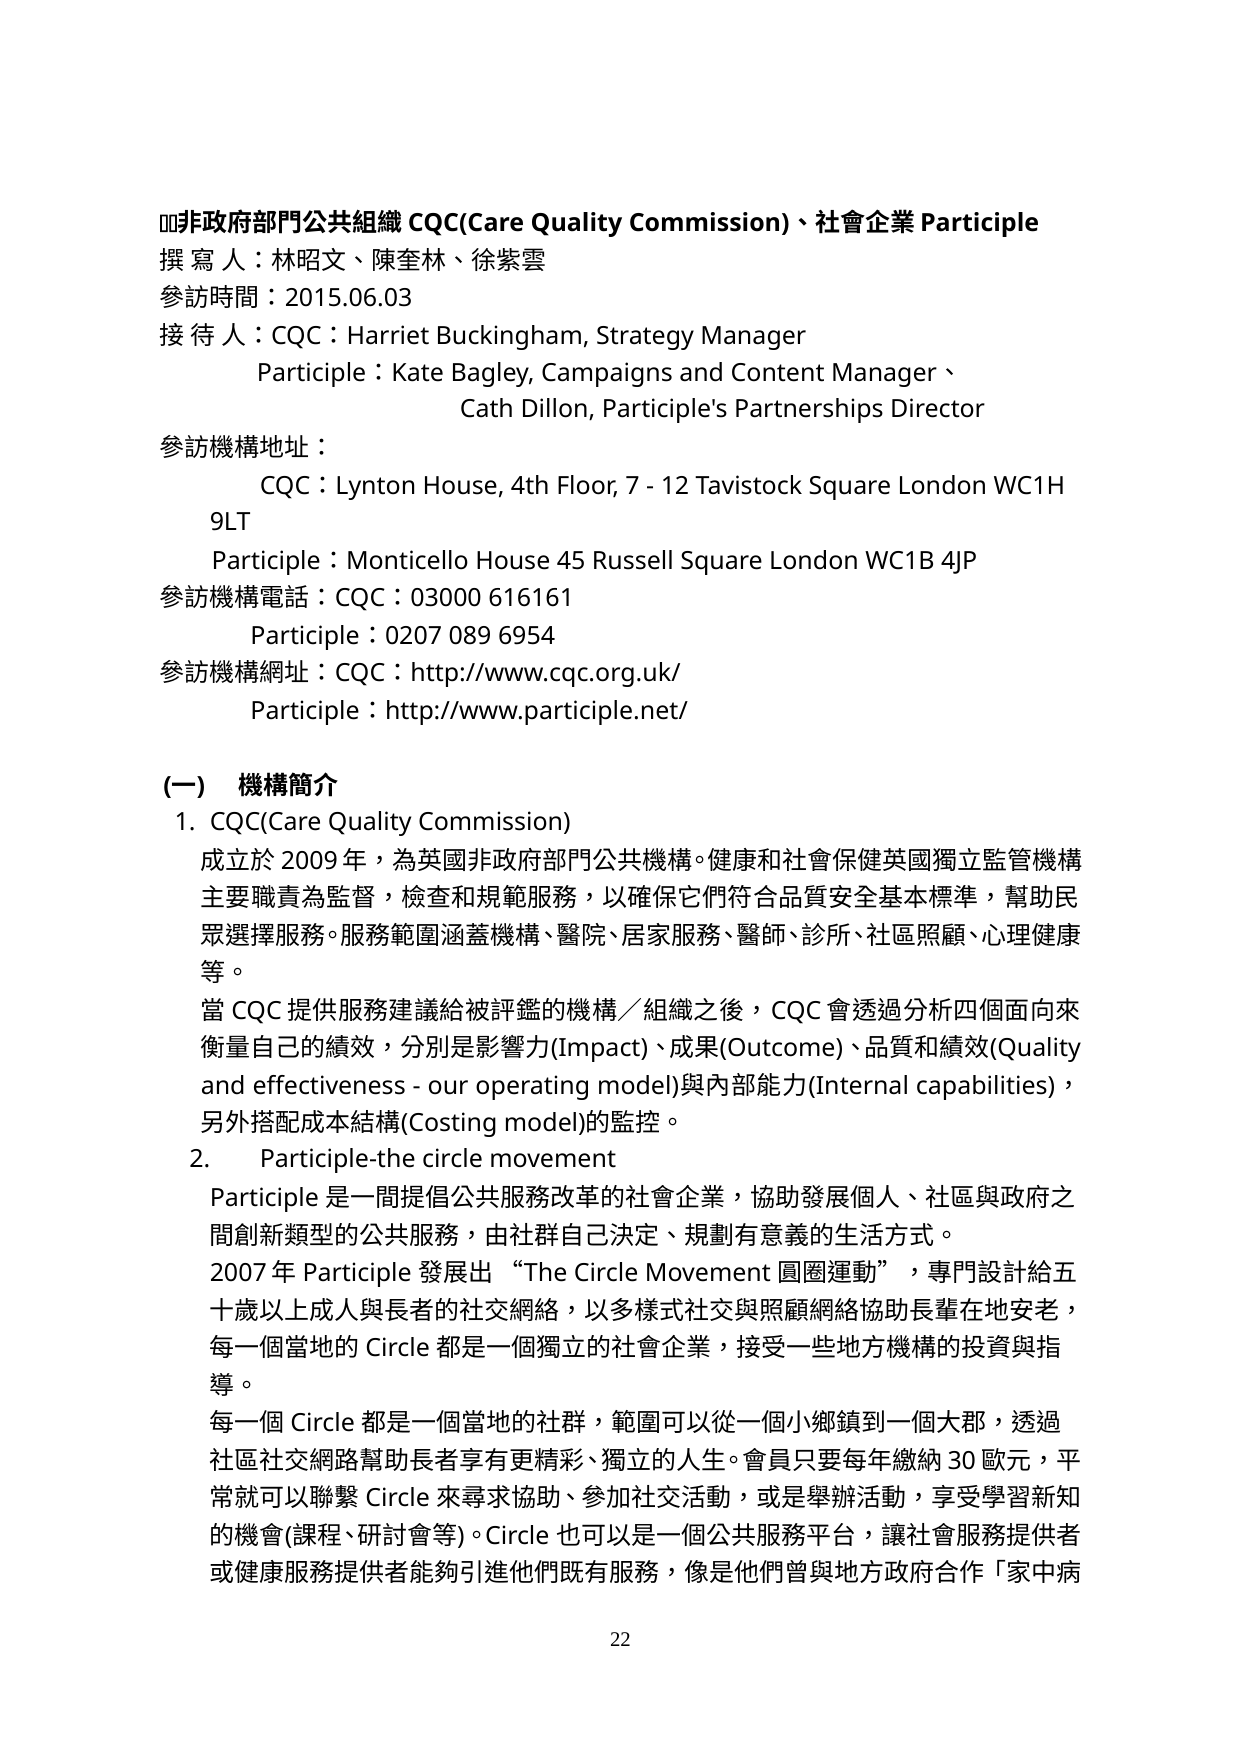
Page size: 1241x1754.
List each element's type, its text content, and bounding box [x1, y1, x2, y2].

text 當CQC提供服務建議給被評鑑的機構／組織之後，CQC會透過分析四個面向來衡量自己的績效，分別是影響力(Impact)、成果(Outcome)、品質和績效(Quality and effectiveness - our operating model)與內部能力(Internal capabilities)，另外搭配成本結構(Costing model)的監控。 [201, 989, 1081, 1139]
text 參訪機構地址： [159, 427, 1081, 464]
text 2007年 Participle 發展出 “The Circle Movement 圓圈運動”，專門設計給五十歲以上成人與長者的社交網絡，以多樣式社交與照顧網絡協助長輩在地安老，每一個當地的 Circle 都是一個獨立的社會企業，接受一些地方機構的投資與指導。 [209, 1252, 1081, 1402]
text 參訪機構電話：CQC：03000 616161 [159, 577, 1081, 614]
text 接 待 人：CQC：Harriet Buckingham, Strategy Manager [159, 314, 1081, 352]
text 撰 寫 人：林昭文、陳奎林、徐紫雲 [159, 239, 1081, 277]
text Participle：0207 089 6954 [159, 614, 1081, 652]
text Cath Dillon, Participle's Partnerships Director [459, 389, 1081, 427]
text Participle：Kate Bagley, Campaigns and Content Manager、 [159, 352, 1081, 389]
text Participle：Monticello House 45 Russell Square London WC1B 4JP [159, 539, 1081, 577]
text 三、非政府部門公共組織CQC(Care Quality Commission)、社會企業Participle [159, 202, 1081, 239]
list Participle-the circle movement [189, 1139, 1081, 1177]
text 參訪時間：2015.06.03 [159, 277, 1081, 314]
text Participle：http://www.participle.net/ [159, 689, 1081, 727]
list CQC(Care Quality Commission) [174, 802, 1081, 839]
text 每一個 Circle 都是一個當地的社群，範圍可以從一個小鄉鎮到一個大郡，透過社區社交網路幫助長者享有更精彩、獨立的人生。會員只要每年繳納30歐元，平常就可以聯繫 Circle 來尋求協助、參加社交活動，或是舉辦活動，享受學習新知的機會(課程、研討會等)。 Circle 也可以是一個公共服務平台，讓社會服務提供者或健康服務提供者能夠引進他們既有服務，像是他們曾與地方政府合作「家中病房」計畫， Circle 的幫手們幫忙佈置環境並給予陪伴。Circle有許多幫手與志工，包括有支薪及無支薪者，目前在英國已經有7個Circle，與5,000個會員。 [209, 1402, 1081, 1589]
text 參訪機構網址：CQC：http://www.cqc.org.uk/ [159, 652, 1081, 689]
text CQC：Lynton House, 4th Floor, 7 - 12 Tavistock Square London WC1H 9LT [209, 464, 1081, 539]
text Participle 是一間提倡公共服務改革的社會企業，協助發展個人、社區與政府之間創新類型的公共服務，由社群自己決定、規劃有意義的生活方式。 [209, 1177, 1081, 1252]
list 機構簡介 [163, 764, 1081, 802]
text 成立於2009年，為英國非政府部門公共機構。健康和社會保健英國獨立監管機構。主要職責為監督，檢查和規範服務，以確保它們符合品質安全基本標準，幫助民眾選擇服務。服務範圍涵蓋機構、醫院、居家服務、醫師、診所、社區照顧、心理健康等。 [201, 839, 1081, 989]
